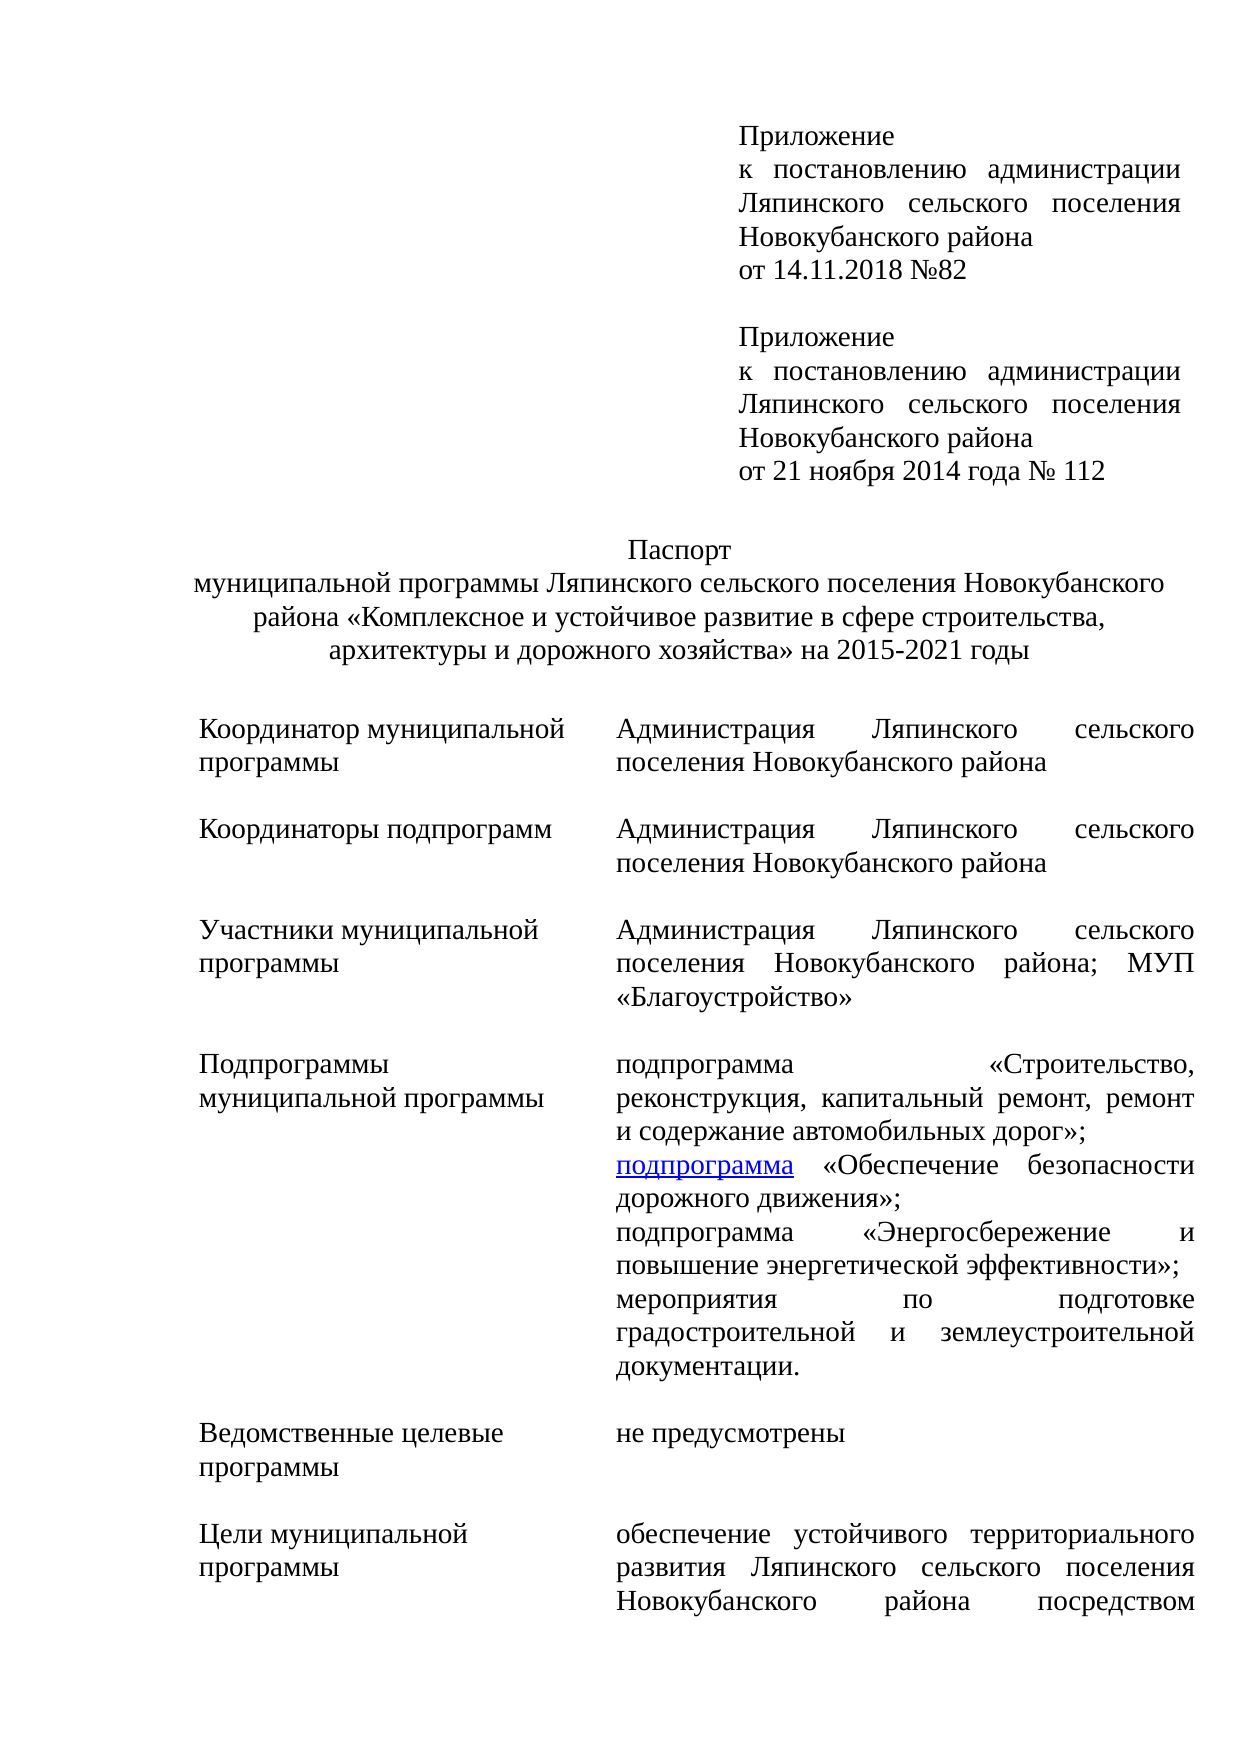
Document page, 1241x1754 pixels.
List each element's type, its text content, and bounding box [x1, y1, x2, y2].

text к постановлению администрации Ляпинского сельского поселения Новокубанского района [738, 152, 1181, 252]
table_cell Администрация Ляпинского сельского поселения Новокубанского района; МУП «Благоустройство» [605, 912, 1206, 1013]
table_header Координатор муниципальной программы [188, 711, 604, 811]
table_cell Координаторы подпрограмм [188, 811, 604, 912]
text Приложение [738, 319, 1181, 353]
table_cell не предусмотрены [605, 1415, 1206, 1516]
text от 14.11.2018 №82 [738, 252, 1181, 286]
table_cell подпрограмма «Строительство, реконструкция, капитальный ремонт, ремонт и содержание автомобильных дорог»; подпрограмма «Обеспечение безопасности дорожного движения»; подпрограмма «Энергосбережение и повышение энергетической эффективности»; [605, 1046, 1206, 1281]
table_cell [605, 1013, 1206, 1046]
table_cell [188, 1281, 604, 1415]
table_header Администрация Ляпинского сельского поселения Новокубанского района [605, 711, 1206, 811]
table_cell Участники муниципальной программы [188, 912, 604, 1013]
text к постановлению администрации Ляпинского сельского поселения Новокубанского района [738, 353, 1181, 453]
table_cell обеспечение устойчивого территориального развития Ляпинского сельского поселения Новокубанского района посредством [605, 1516, 1206, 1616]
text от 21 ноября 2014 года № 112 [738, 453, 1181, 487]
text Паспорт муниципальной программы Ляпинского сельского поселения Новокубанского района «Комплексное и устойчивое развитие в сфере строительства, архитектуры и дорожного хозяйства» на 2015-2021 годы [177, 532, 1181, 666]
table_cell мероприятия по подготовке градостроительной и землеустроительной документации. [605, 1281, 1206, 1415]
table_cell Ведомственные целевые программы [188, 1415, 604, 1516]
table_cell [188, 1013, 604, 1046]
text Приложение [738, 118, 1181, 152]
table_cell Цели муниципальной программы [188, 1516, 604, 1616]
table_cell Администрация Ляпинского сельского поселения Новокубанского района [605, 811, 1206, 912]
table_cell Подпрограммы муниципальной программы [188, 1046, 604, 1281]
